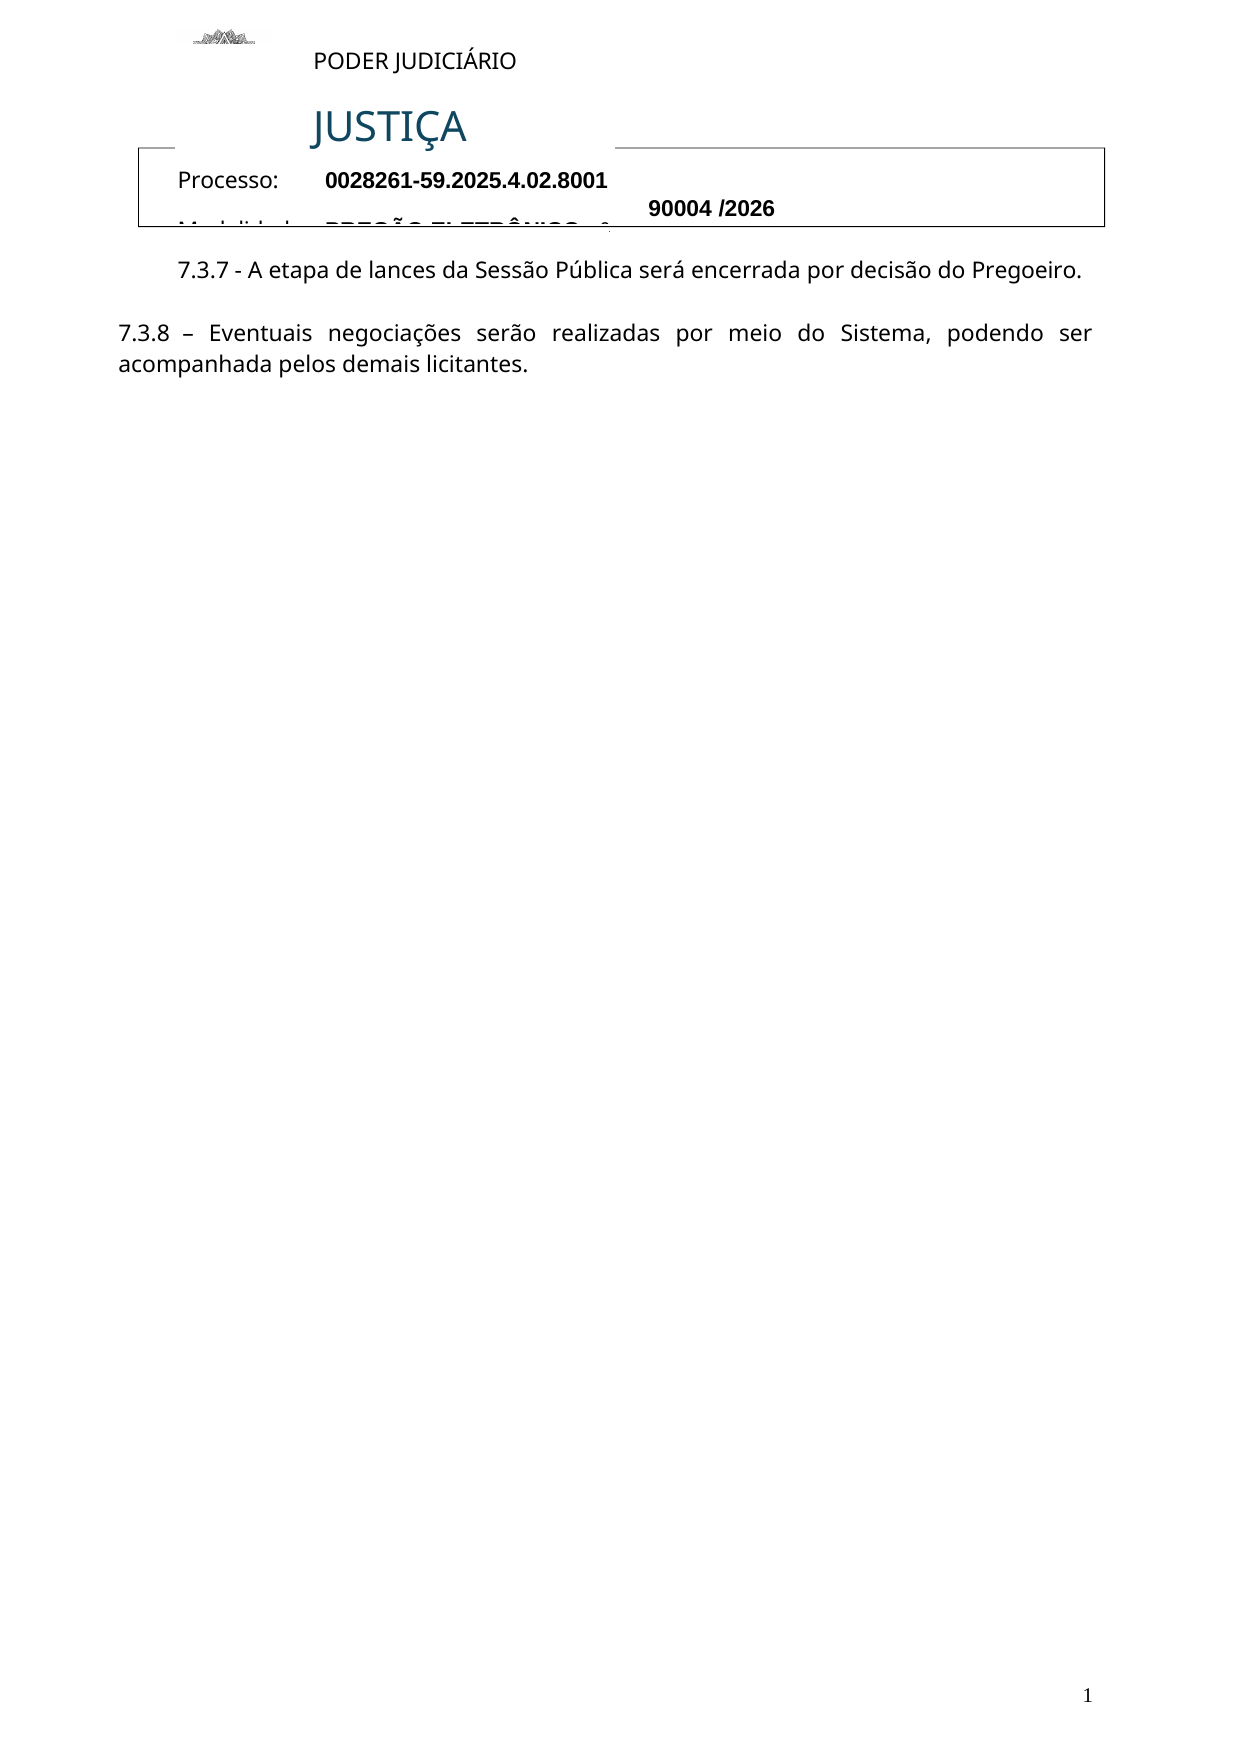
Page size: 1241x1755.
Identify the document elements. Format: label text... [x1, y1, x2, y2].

list - A etapa de lances da Sessão Pública será encerrada por decisão do Pregoeiro. [177, 254, 1137, 286]
list – Eventuais negociações serão realizadas por meio do Sistema, podendo ser acompanhada pelos demais licitantes. [118, 317, 1093, 379]
